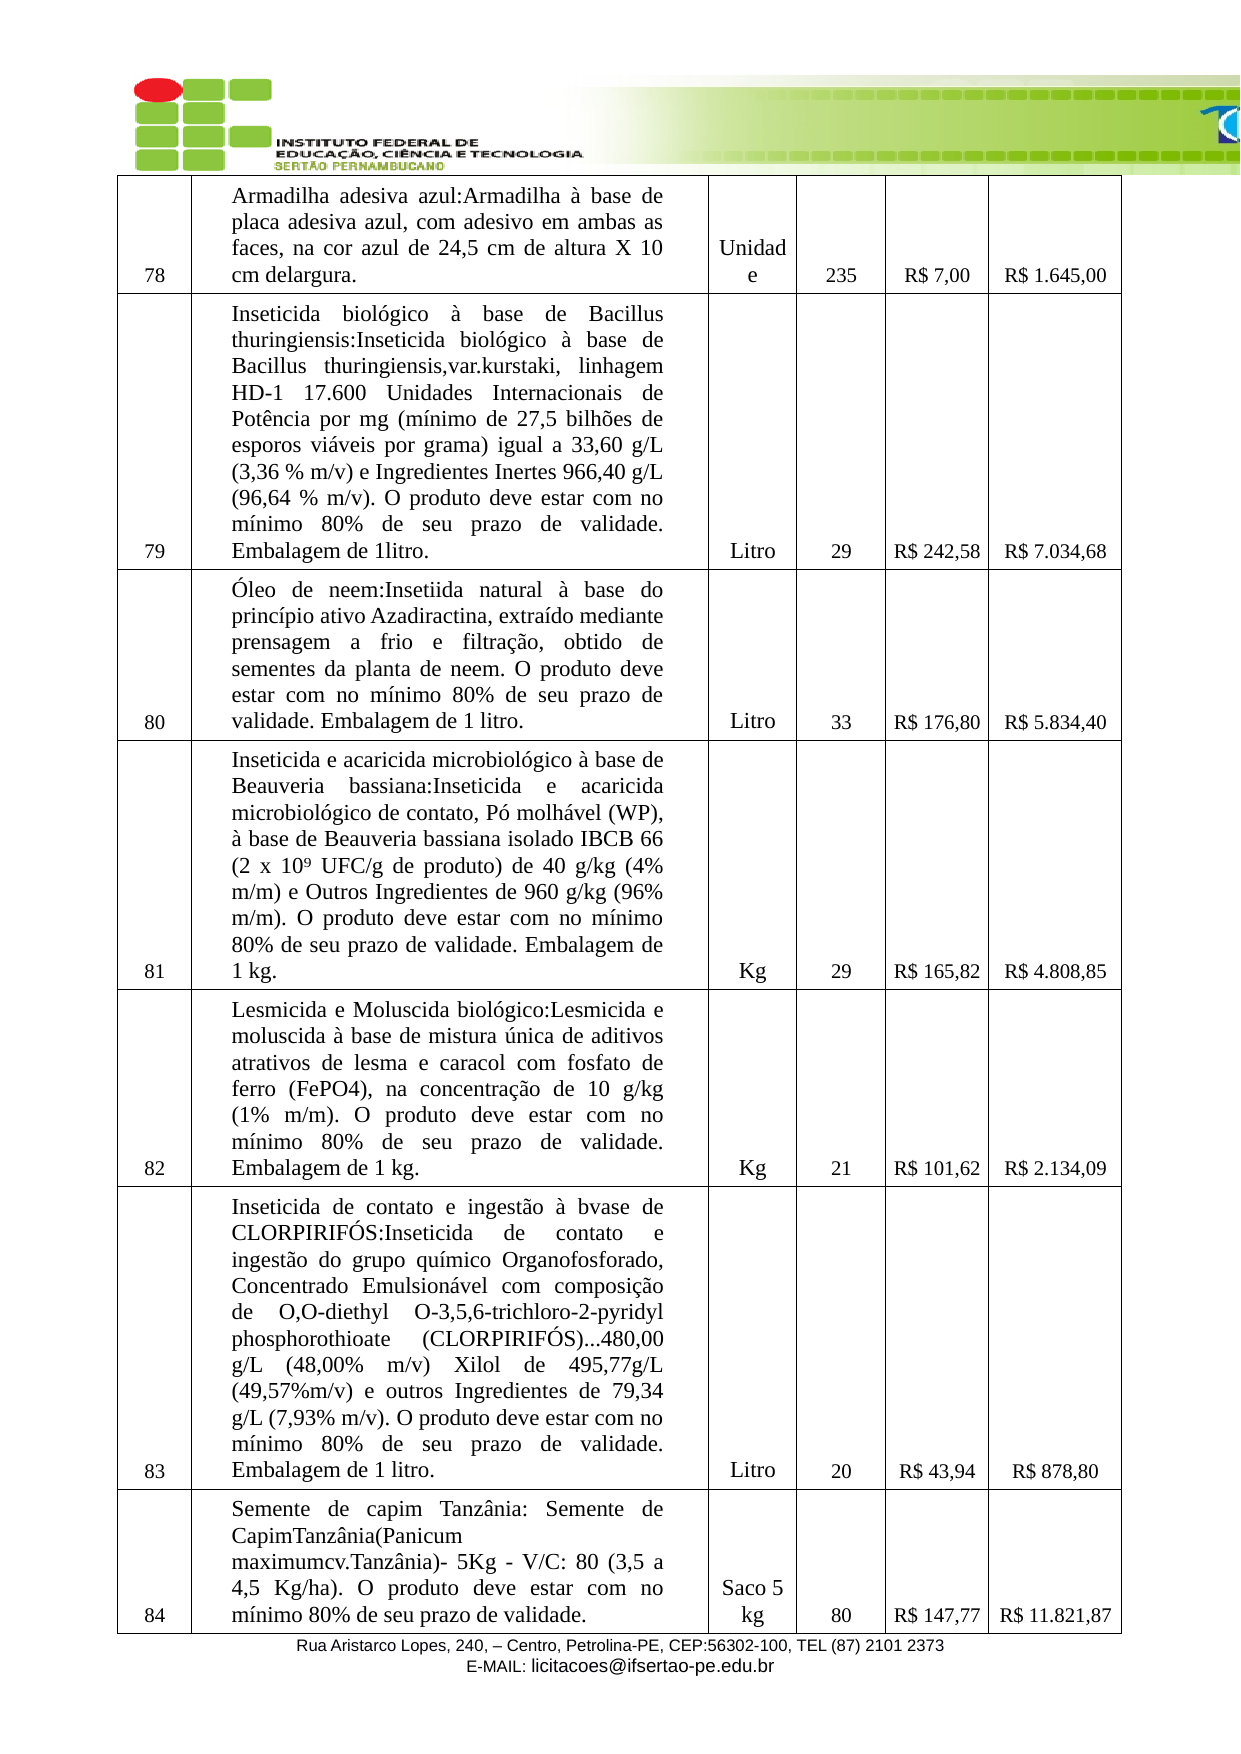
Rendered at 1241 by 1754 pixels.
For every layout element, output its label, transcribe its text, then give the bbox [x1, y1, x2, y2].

table_cell 21 [797, 990, 885, 1186]
table_cell R$ 165,82 [886, 741, 988, 989]
table_cell Unidade [709, 176, 796, 293]
table_cell Litro [709, 294, 796, 569]
table_cell Inseticida de contato e ingestão à bvase de CLORPIRIFÓS:Inseticida de contato e ingestão do grupo químico Organofosforado, Concentrado Emulsionável com composição de O,O-diethyl O-3,5,6-trichloro-2-pyridyl phosphorothioate (CLORPIRIFÓS)...480,00 g/L (48,00% m/v) Xilol de 495,77g/L (49,57%m/v) e outros Ingredientes de 79,34 g/L (7,93% m/v). O produto deve estar com no mínimo 80% de seu prazo de validade. Embalagem de 1 litro. [192, 1187, 708, 1488]
table_cell Kg [709, 990, 796, 1186]
table_cell R$ 4.808,85 [989, 741, 1121, 989]
table_cell R$ 101,62 [886, 990, 988, 1186]
table_cell 78 [118, 176, 191, 293]
table_cell Semente de capim Tanzânia: Semente de CapimTanzânia(Panicum maximumcv.Tanzânia)- 5Kg - V/C: 80 (3,5 a 4,5 Kg/ha). O produto deve estar com no mínimo 80% de seu prazo de validade. [192, 1490, 708, 1633]
table_cell Inseticida biológico à base de Bacillus thuringiensis:Inseticida biológico à base de Bacillus thuringiensis,var.kurstaki, linhagem HD-1 17.600 Unidades Internacionais de Potência por mg (mínimo de 27,5 bilhões de esporos viáveis por grama) igual a 33,60 g/L (3,36 % m/v) e Ingredientes Inertes 966,40 g/L (96,64 % m/v). O produto deve estar com no mínimo 80% de seu prazo de validade. Embalagem de 1litro. [192, 294, 708, 569]
table_cell R$ 43,94 [886, 1187, 988, 1488]
table_cell 20 [797, 1187, 885, 1488]
table_cell R$ 176,80 [886, 570, 988, 739]
table_cell 235 [797, 176, 885, 293]
table_cell R$ 878,80 [989, 1187, 1121, 1488]
table_cell Kg [709, 741, 796, 989]
table_cell 80 [118, 570, 191, 739]
table_cell R$ 11.821,87 [989, 1490, 1121, 1633]
table_cell 33 [797, 570, 885, 739]
table_cell 79 [118, 294, 191, 569]
table_cell R$ 147,77 [886, 1490, 988, 1633]
table_cell Lesmicida e Moluscida biológico:Lesmicida e moluscida à base de mistura única de aditivos atrativos de lesma e caracol com fosfato de ferro (FePO4), na concentração de 10 g/kg (1% m/m). O produto deve estar com no mínimo 80% de seu prazo de validade. Embalagem de 1 kg. [192, 990, 708, 1186]
table_cell R$ 242,58 [886, 294, 988, 569]
table_cell 80 [797, 1490, 885, 1633]
table_cell 29 [797, 294, 885, 569]
table_cell 82 [118, 990, 191, 1186]
table_cell Saco 5 kg [709, 1490, 796, 1633]
table_cell 83 [118, 1187, 191, 1488]
table_cell R$ 5.834,40 [989, 570, 1121, 739]
table_cell 29 [797, 741, 885, 989]
table_cell Litro [709, 1187, 796, 1488]
table_cell Armadilha adesiva azul:Armadilha à base de placa adesiva azul, com adesivo em ambas as faces, na cor azul de 24,5 cm de altura X 10 cm delargura. [192, 176, 708, 293]
table_cell R$ 7,00 [886, 176, 988, 293]
table_cell Inseticida e acaricida microbiológico à base de Beauveria bassiana:Inseticida e acaricida microbiológico de contato, Pó molhável (WP), à base de Beauveria bassiana isolado IBCB 66 (2 x 10⁹ UFC/g de produto) de 40 g/kg (4% m/m) e Outros Ingredientes de 960 g/kg (96% m/m). O produto deve estar com no mínimo 80% de seu prazo de validade. Embalagem de 1 kg. [192, 741, 708, 989]
table_cell R$ 7.034,68 [989, 294, 1121, 569]
table_cell Óleo de neem:Insetiida natural à base do princípio ativo Azadiractina, extraído mediante prensagem a frio e filtração, obtido de sementes da planta de neem. O produto deve estar com no mínimo 80% de seu prazo de validade. Embalagem de 1 litro. [192, 570, 708, 739]
table_cell Litro [709, 570, 796, 739]
table_cell R$ 1.645,00 [989, 176, 1121, 293]
table_cell R$ 2.134,09 [989, 990, 1121, 1186]
table_cell 81 [118, 741, 191, 989]
table_cell 84 [118, 1490, 191, 1633]
